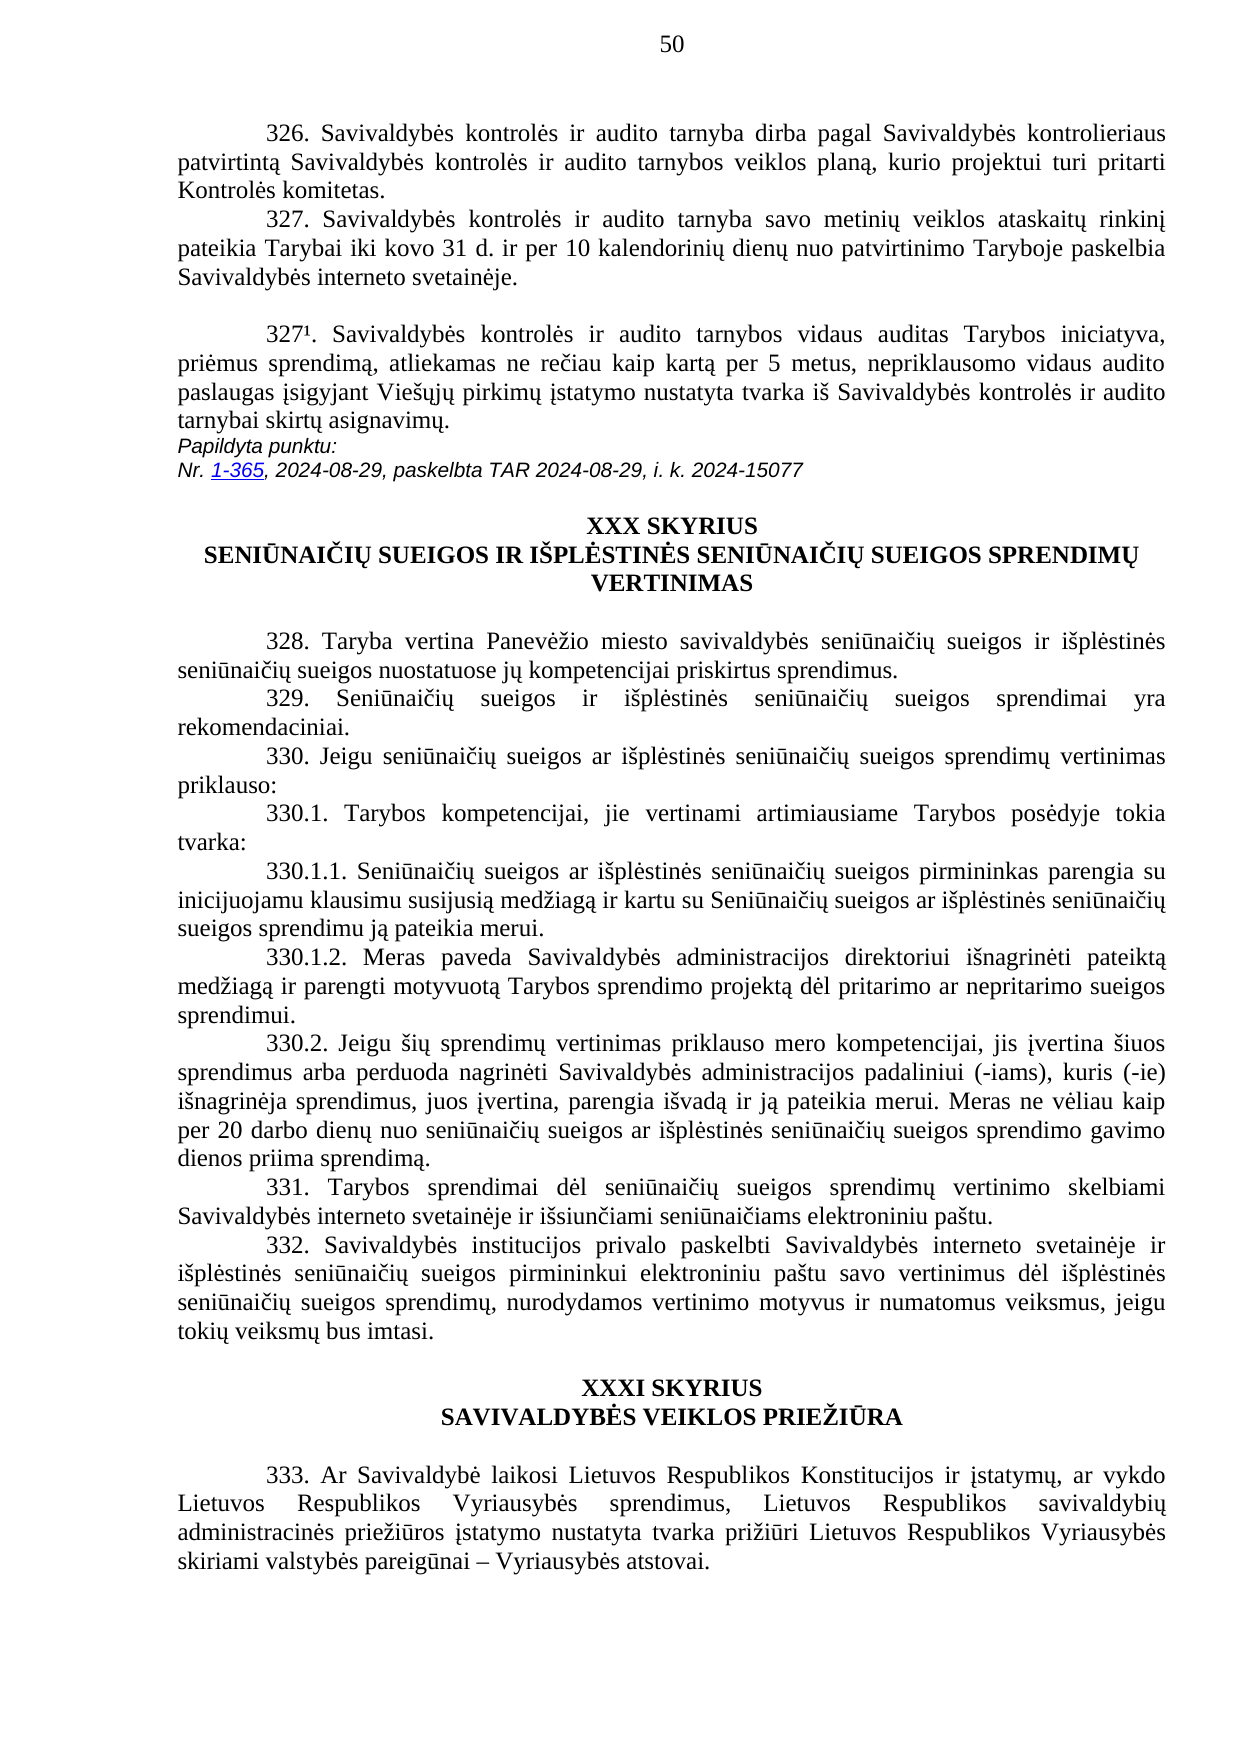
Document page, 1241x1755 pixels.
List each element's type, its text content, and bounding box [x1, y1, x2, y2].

text Papildyta punktu: [177, 434, 1167, 458]
text 330.2. Jeigu šių sprendimų vertinimas priklauso mero kompetencijai, jis įvertina šiuos sprendimus arba perduoda nagrinėti Savivaldybės administracijos padaliniui (-iams), kuris (-ie) išnagrinėja sprendimus, juos įvertina, parengia išvadą ir ją pateikia merui. Meras ne vėliau kaip per 20 darbo dienų nuo seniūnaičių sueigos ar išplėstinės seniūnaičių sueigos sprendimo gavimo dienos priima sprendimą. [177, 1028, 1167, 1172]
subtitle SENIŪNAIČIŲ SUEIGOS IR IŠPLĖSTINĖS SENIŪNAIČIŲ SUEIGOS SPRENDIMŲ VERTINIMAS [177, 540, 1167, 597]
text XXX SKYRIUS [177, 511, 1167, 540]
text 326. Savivaldybės kontrolės ir audito tarnyba dirba pagal Savivaldybės kontrolieriaus patvirtintą Savivaldybės kontrolės ir audito tarnybos veiklos planą, kurio projektui turi pritarti Kontrolės komitetas. [177, 118, 1167, 204]
text Nr. 1-365, 2024-08-29, paskelbta TAR 2024-08-29, i. k. 2024-15077 [177, 458, 1167, 482]
text 327. Savivaldybės kontrolės ir audito tarnyba savo metinių veiklos ataskaitų rinkinį pateikia Tarybai iki kovo 31 d. ir per 10 kalendorinių dienų nuo patvirtinimo Taryboje paskelbia Savivaldybės interneto svetainėje. [177, 204, 1167, 291]
text 329. Seniūnaičių sueigos ir išplėstinės seniūnaičių sueigos sprendimai yra rekomendaciniai. [177, 683, 1167, 741]
text 330. Jeigu seniūnaičių sueigos ar išplėstinės seniūnaičių sueigos sprendimų vertinimas priklauso: [177, 741, 1167, 798]
text 330.1.1. Seniūnaičių sueigos ar išplėstinės seniūnaičių sueigos pirmininkas parengia su inicijuojamu klausimu susijusią medžiagą ir kartu su Seniūnaičių sueigos ar išplėstinės seniūnaičių sueigos sprendimu ją pateikia merui. [177, 856, 1167, 942]
text 327¹. Savivaldybės kontrolės ir audito tarnybos vidaus auditas Tarybos iniciatyva, priėmus sprendimą, atliekamas ne rečiau kaip kartą per 5 metus, nepriklausomo vidaus audito paslaugas įsigyjant Viešųjų pirkimų įstatymo nustatyta tvarka iš Savivaldybės kontrolės ir audito tarnybai skirtų asignavimų. [177, 319, 1167, 434]
text 331. Tarybos sprendimai dėl seniūnaičių sueigos sprendimų vertinimo skelbiami Savivaldybės interneto svetainėje ir išsiunčiami seniūnaičiams elektroniniu paštu. [177, 1172, 1167, 1230]
text 330.1. Tarybos kompetencijai, jie vertinami artimiausiame Tarybos posėdyje tokia tvarka: [177, 798, 1167, 856]
text 328. Taryba vertina Panevėžio miesto savivaldybės seniūnaičių sueigos ir išplėstinės seniūnaičių sueigos nuostatuose jų kompetencijai priskirtus sprendimus. [177, 626, 1167, 683]
text 333. Ar Savivaldybė laikosi Lietuvos Respublikos Konstitucijos ir įstatymų, ar vykdo Lietuvos Respublikos Vyriausybės sprendimus, Lietuvos Respublikos savivaldybių administracinės priežiūros įstatymo nustatyta tvarka prižiūri Lietuvos Respublikos Vyriausybės skiriami valstybės pareigūnai – Vyriausybės atstovai. [177, 1460, 1167, 1575]
text SAVIVALDYBĖS VEIKLOS PRIEŽIŪRA [177, 1402, 1167, 1431]
text 332. Savivaldybės institucijos privalo paskelbti Savivaldybės interneto svetainėje ir išplėstinės seniūnaičių sueigos pirmininkui elektroniniu paštu savo vertinimus dėl išplėstinės seniūnaičių sueigos sprendimų, nurodydamos vertinimo motyvus ir numatomus veiksmus, jeigu tokių veiksmų bus imtasi. [177, 1230, 1167, 1345]
text XXXI SKYRIUS [177, 1373, 1167, 1402]
text 330.1.2. Meras paveda Savivaldybės administracijos direktoriui išnagrinėti pateiktą medžiagą ir parengti motyvuotą Tarybos sprendimo projektą dėl pritarimo ar nepritarimo sueigos sprendimui. [177, 942, 1167, 1028]
